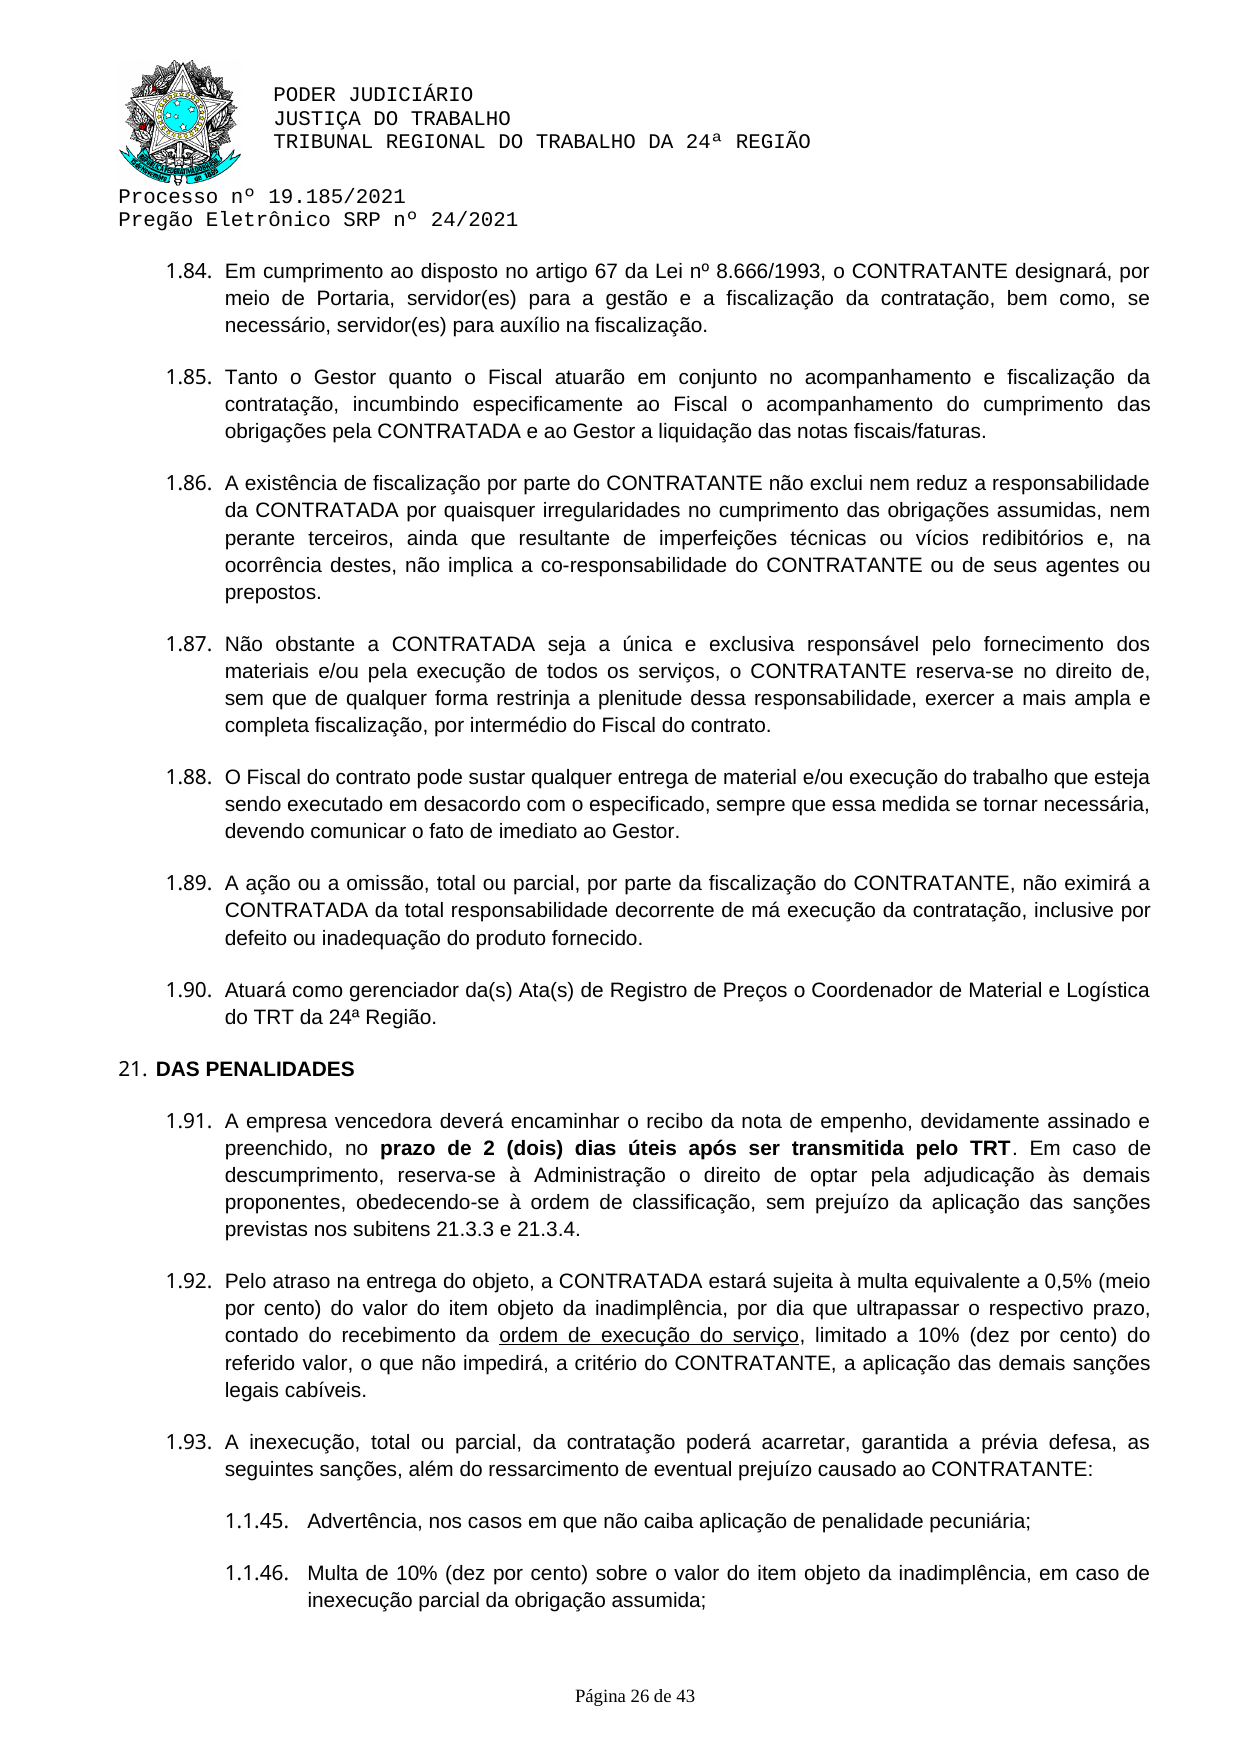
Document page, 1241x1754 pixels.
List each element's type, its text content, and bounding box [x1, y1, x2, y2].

list Em cumprimento ao disposto no artigo 67 da Lei nº 8.666/1993, o CONTRATANTE designará, por meio de Portaria, servidor(es) para a gestão e a fiscalização da contratação, bem como, se necessário, servidor(es) para auxílio na fiscalização. [165, 257, 1152, 338]
list Atuará como gerenciador da(s) Ata(s) de Registro de Preços o Coordenador de Material e Logística do TRT da 24ª Região. [165, 975, 1152, 1029]
list Pelo atraso na entrega do objeto, a CONTRATADA estará sujeita à multa equivalente a 0,5% (meio por cento) do valor do item objeto da inadimplência, por dia que ultrapassar o respectivo prazo, contado do recebimento da ordem de execução do serviço, limitado a 10% (dez por cento) do referido valor, o que não impedirá, a critério do CONTRATANTE, a aplicação das demais sanções legais cabíveis. [165, 1267, 1152, 1402]
list A ação ou a omissão, total ou parcial, por parte da fiscalização do CONTRATANTE, não eximirá a CONTRATADA da total responsabilidade decorrente de má execução da contratação, inclusive por defeito ou inadequação do produto fornecido. [165, 869, 1152, 950]
list A empresa vencedora deverá encaminhar o recibo da nota de empenho, devidamente assinado e preenchido, no prazo de 2 (dois) dias úteis após ser transmitida pelo TRT. Em caso de descumprimento, reserva-se à Administração o direito de optar pela adjudicação às demais proponentes, obedecendo-se à ordem de classificação, sem prejuízo da aplicação das sanções previstas nos subitens 21.3.3 e 21.3.4. [165, 1107, 1152, 1242]
list Tanto o Gestor quanto o Fiscal atuarão em conjunto no acompanhamento e fiscalização da contratação, incumbindo especificamente ao Fiscal o acompanhamento do cumprimento das obrigações pela CONTRATADA e ao Gestor a liquidação das notas fiscais/faturas. [165, 363, 1152, 444]
list O Fiscal do contrato pode sustar qualquer entrega de material e/ou execução do trabalho que esteja sendo executado em desacordo com o especificado, sempre que essa medida se tornar necessária, devendo comunicar o fato de imediato ao Gestor. [165, 763, 1152, 844]
list Multa de 10% (dez por cento) sobre o valor do item objeto da inadimplência, em caso de inexecução parcial da obrigação assumida; [224, 1559, 1152, 1613]
list Advertência, nos casos em que não caiba aplicação de penalidade pecuniária; [224, 1507, 1152, 1534]
list Não obstante a CONTRATADA seja a única e exclusiva responsável pelo fornecimento dos materiais e/ou pela execução de todos os serviços, o CONTRATANTE reserva-se no direito de, sem que de qualquer forma restrinja a plenitude dessa responsabilidade, exercer a mais ampla e completa fiscalização, por intermédio do Fiscal do contrato. [165, 629, 1152, 738]
picture [118, 59, 243, 186]
list A existência de fiscalização por parte do CONTRATANTE não exclui nem reduz a responsabilidade da CONTRATADA por quaisquer irregularidades no cumprimento das obrigações assumidas, nem perante terceiros, ainda que resultante de imperfeições técnicas ou vícios redibitórios e, na ocorrência destes, não implica a co-responsabilidade do CONTRATANTE ou de seus agentes ou prepostos. [165, 469, 1152, 604]
list A inexecução, total ou parcial, da contratação poderá acarretar, garantida a prévia defesa, as seguintes sanções, além do ressarcimento de eventual prejuízo causado ao CONTRATANTE: [165, 1427, 1152, 1482]
list DAS PENALIDADES [118, 1054, 1152, 1082]
